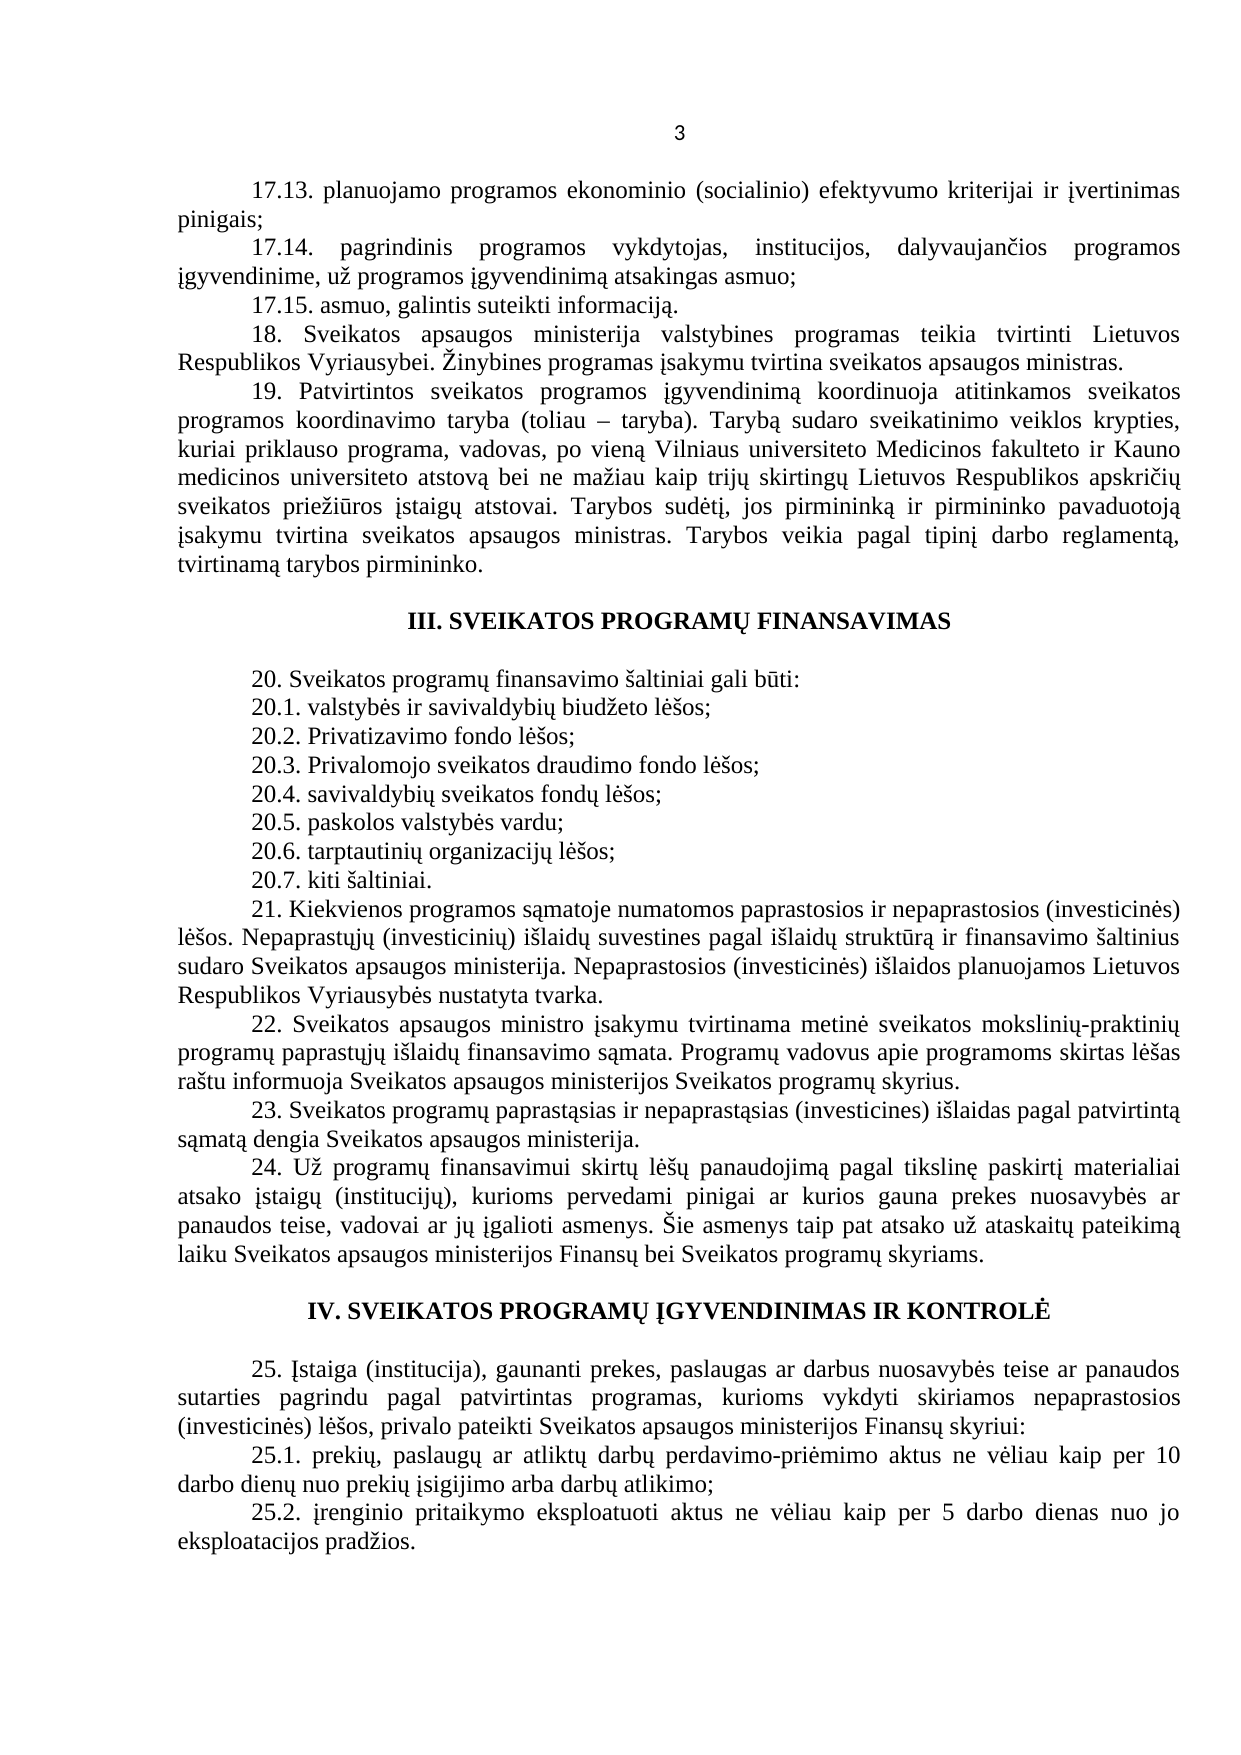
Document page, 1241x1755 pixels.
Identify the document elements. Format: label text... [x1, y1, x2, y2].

text 23. Sveikatos programų paprastąsias ir nepaprastąsias (investicines) išlaidas pagal patvirtintą sąmatą dengia Sveikatos apsaugos ministerija. [177, 1095, 1181, 1152]
text IV. SVEIKATOS PROGRAMŲ ĮGYVENDINIMAS IR KONTROLĖ [177, 1296, 1181, 1325]
text 19. Patvirtintos sveikatos programos įgyvendinimą koordinuoja atitinkamos sveikatos programos koordinavimo taryba (toliau – taryba). Tarybą sudaro sveikatinimo veiklos krypties, kuriai priklauso programa, vadovas, po vieną Vilniaus universiteto Medicinos fakulteto ir Kauno medicinos universiteto atstovą bei ne mažiau kaip trijų skirtingų Lietuvos Respublikos apskričių sveikatos priežiūros įstaigų atstovai. Tarybos sudėtį, jos pirmininką ir pirmininko pavaduotoją įsakymu tvirtina sveikatos apsaugos ministras. Tarybos veikia pagal tipinį darbo reglamentą, tvirtinamą tarybos pirmininko. [177, 376, 1181, 577]
text 24. Už programų finansavimui skirtų lėšų panaudojimą pagal tikslinę paskirtį materialiai atsako įstaigų (institucijų), kurioms pervedami pinigai ar kurios gauna prekes nuosavybės ar panaudos teise, vadovai ar jų įgalioti asmenys. Šie asmenys taip pat atsako už ataskaitų pateikimą laiku Sveikatos apsaugos ministerijos Finansų bei Sveikatos programų skyriams. [177, 1152, 1181, 1267]
text 17.13. planuojamo programos ekonominio (socialinio) efektyvumo kriterijai ir įvertinimas pinigais; [177, 175, 1181, 232]
text 20.3. Privalomojo sveikatos draudimo fondo lėšos; [177, 750, 1181, 779]
text 25. Įstaiga (institucija), gaunanti prekes, paslaugas ar darbus nuosavybės teise ar panaudos sutarties pagrindu pagal patvirtintas programas, kurioms vykdyti skiriamos nepaprastosios (investicinės) lėšos, privalo pateikti Sveikatos apsaugos ministerijos Finansų skyriui: [177, 1354, 1181, 1440]
text III. SVEIKATOS PROGRAMŲ FINANSAVIMAS [177, 606, 1181, 635]
text 20.5. paskolos valstybės vardu; [177, 807, 1181, 836]
text 17.15. asmuo, galintis suteikti informaciją. [177, 290, 1181, 319]
text 20.2. Privatizavimo fondo lėšos; [177, 721, 1181, 750]
text 20.6. tarptautinių organizacijų lėšos; [177, 836, 1181, 865]
text 25.2. įrenginio pritaikymo eksploatuoti aktus ne vėliau kaip per 5 darbo dienas nuo jo eksploatacijos pradžios. [177, 1497, 1181, 1555]
text 21. Kiekvienos programos sąmatoje numatomos paprastosios ir nepaprastosios (investicinės) lėšos. Nepaprastųjų (investicinių) išlaidų suvestines pagal išlaidų struktūrą ir finansavimo šaltinius sudaro Sveikatos apsaugos ministerija. Nepaprastosios (investicinės) išlaidos planuojamos Lietuvos Respublikos Vyriausybės nustatyta tvarka. [177, 894, 1181, 1009]
text 20.4. savivaldybių sveikatos fondų lėšos; [177, 779, 1181, 807]
text 25.1. prekių, paslaugų ar atliktų darbų perdavimo-priėmimo aktus ne vėliau kaip per 10 darbo dienų nuo prekių įsigijimo arba darbų atlikimo; [177, 1440, 1181, 1497]
text 18. Sveikatos apsaugos ministerija valstybines programas teikia tvirtinti Lietuvos Respublikos Vyriausybei. Žinybines programas įsakymu tvirtina sveikatos apsaugos ministras. [177, 319, 1181, 376]
text 20.1. valstybės ir savivaldybių biudžeto lėšos; [177, 692, 1181, 721]
text 20.7. kiti šaltiniai. [177, 865, 1181, 894]
text 22. Sveikatos apsaugos ministro įsakymu tvirtinama metinė sveikatos mokslinių-praktinių programų paprastųjų išlaidų finansavimo sąmata. Programų vadovus apie programoms skirtas lėšas raštu informuoja Sveikatos apsaugos ministerijos Sveikatos programų skyrius. [177, 1009, 1181, 1095]
text 17.14. pagrindinis programos vykdytojas, institucijos, dalyvaujančios programos įgyvendinime, už programos įgyvendinimą atsakingas asmuo; [177, 232, 1181, 290]
text 20. Sveikatos programų finansavimo šaltiniai gali būti: [177, 664, 1181, 692]
